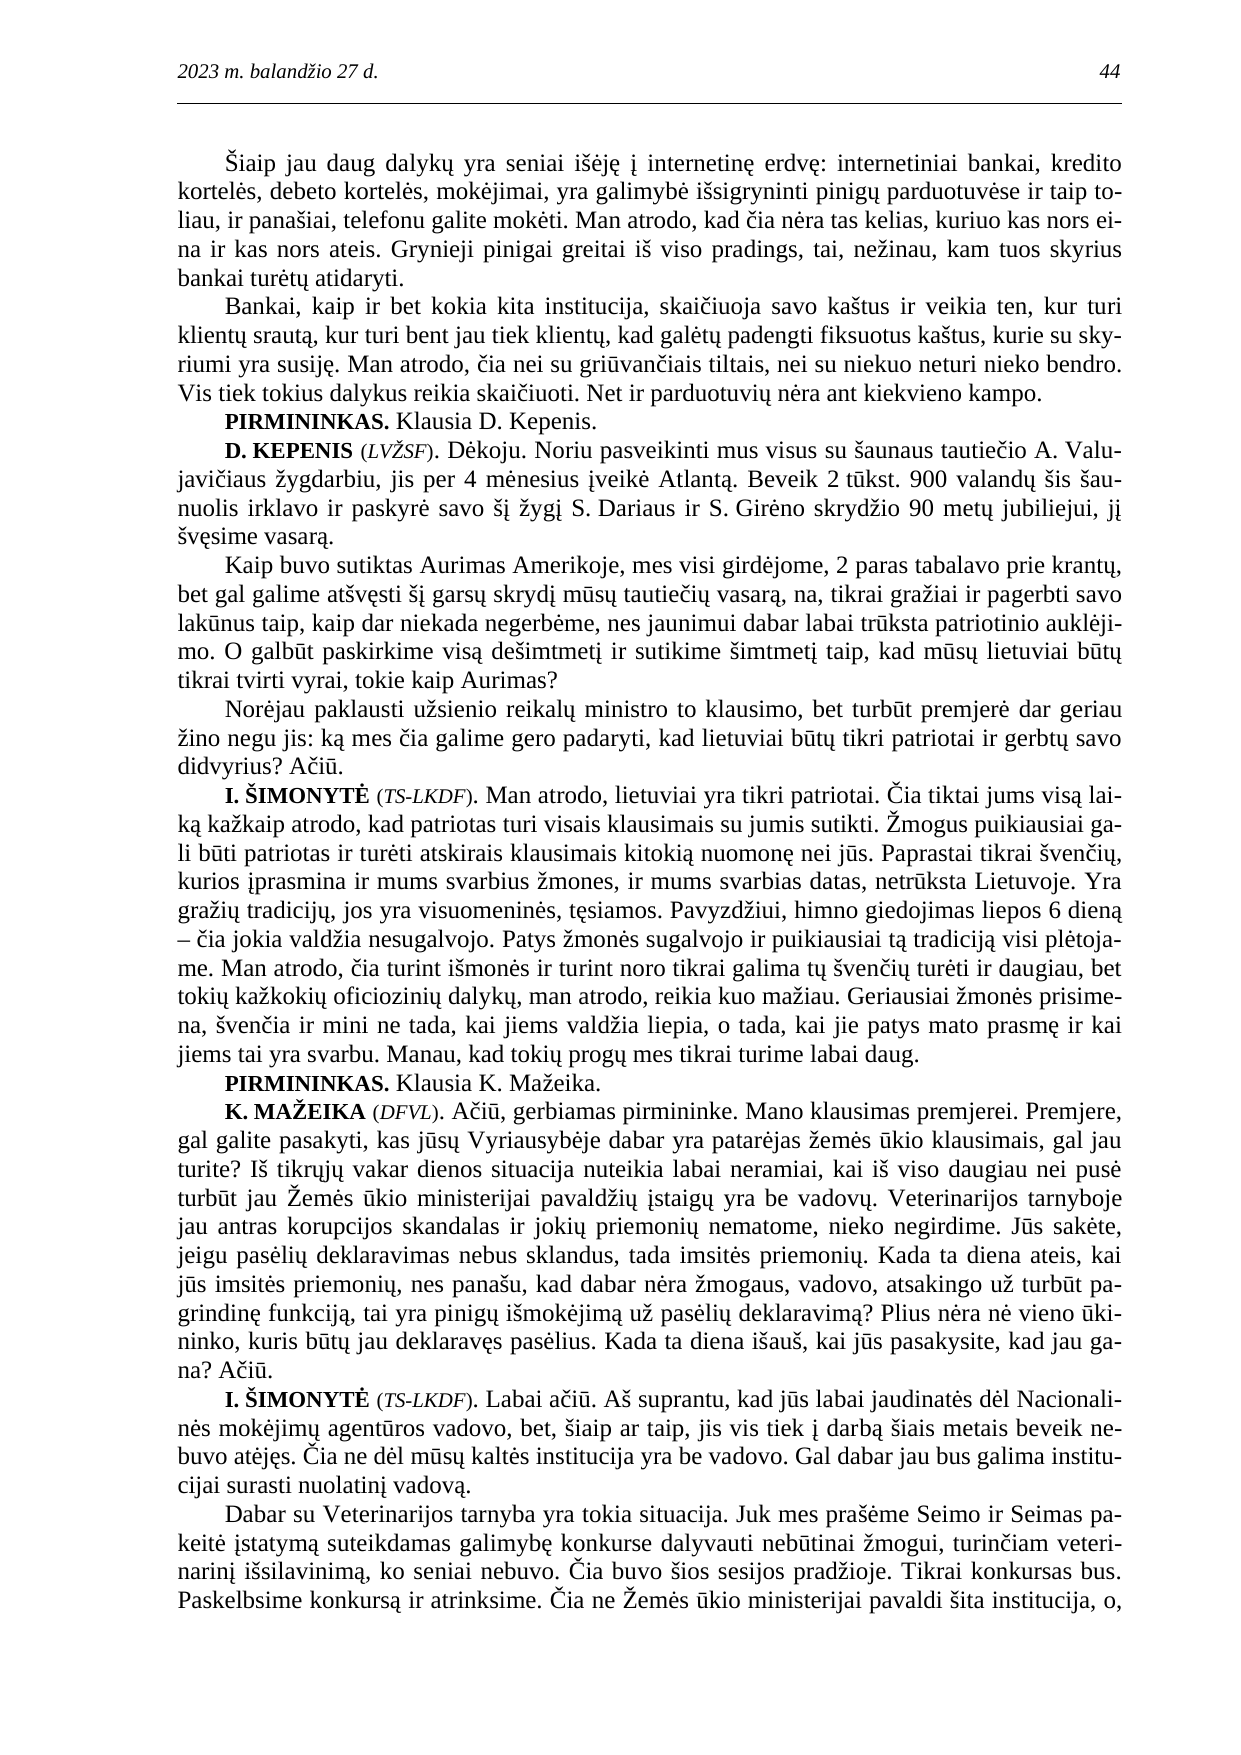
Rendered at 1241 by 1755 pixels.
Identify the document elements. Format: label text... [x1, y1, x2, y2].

text PIRMININKAS. Klau­sia D. Ke­pe­nis. [177, 406, 1122, 435]
text Da­bar su Ve­te­ri­na­ri­jos tar­ny­ba yra to­kia si­tu­a­ci­ja. Juk mes pra­šė­me Sei­mo ir Sei­mas pa­kei­tė įsta­ty­mą su­teik­da­mas ga­li­my­bę kon­kur­se da­ly­vau­ti ne­bū­ti­nai žmo­gui, tu­rin­čiam ve­te­ri­na­ri­nį iš­si­la­vi­ni­mą, ko se­niai ne­bu­vo. Čia bu­vo šios se­si­jos pra­džio­je. Tik­rai kon­kur­sas bus. Pa­skelb­si­me kon­kur­są ir at­rink­si­me. Čia ne Že­mės ūkio mi­nis­te­ri­jai pa­val­di ši­ta ins­ti­tu­ci­ja, o, [177, 1499, 1122, 1614]
text No­rė­jau pa­klaus­ti už­sie­nio rei­ka­lų mi­nist­ro to klau­si­mo, bet tur­būt prem­je­rė dar ge­riau ži­no ne­gu jis: ką mes čia ga­li­me ge­ro pa­da­ry­ti, kad lie­tu­viai bū­tų tik­ri pat­rio­tai ir gerb­tų sa­vo did­vy­rius? Ačiū. [177, 694, 1122, 780]
text I. ŠIMONYTĖ (TS-LKDF). La­bai ačiū. Aš su­pran­tu, kad jūs la­bai jau­di­na­tės dėl Na­cio­na­li­nės mo­kė­ji­mų agen­tū­ros va­do­vo, bet, šiaip ar taip, jis vis tiek į dar­bą šiais me­tais be­veik ne­bu­vo at­ėjęs. Čia ne dėl mū­sų kal­tės ins­ti­tu­ci­ja yra be va­do­vo. Gal da­bar jau bus ga­li­ma ins­ti­tu­ci­jai su­ras­ti nuo­la­ti­nį va­do­vą. [177, 1384, 1122, 1499]
text Kaip bu­vo su­tik­tas Au­ri­mas Ame­ri­ko­je, mes vi­si gir­dė­jo­me, 2 pa­ras ta­ba­la­vo prie kran­tų, bet gal ga­li­me at­švęs­ti šį gar­sų skry­dį mū­sų tau­tie­čių va­sa­rą, na, tik­rai gra­žiai ir pa­gerb­ti sa­vo la­kū­nus taip, kaip dar nie­ka­da ne­ger­bė­me, nes jau­ni­mui da­bar la­bai trūks­ta pa­trio­ti­nio auk­lė­ji­mo. O gal­būt pa­skir­ki­me vi­są de­šimt­me­tį ir su­ti­ki­me šimt­me­tį taip, kad mū­sų lie­tu­viai bū­tų tik­rai tvir­ti vy­rai, to­kie kaip Au­ri­mas? [177, 550, 1122, 694]
text D. KEPENIS (LVŽSF). Dė­ko­ju. No­riu pa­svei­kin­ti mus vi­sus su šau­naus tau­tie­čio A. Va­lu­ja­vi­čiaus žyg­dar­biu, jis per 4 mė­ne­sius įvei­kė At­lan­tą. Be­veik 2 tūkst. 900 va­lan­dų šis šau­nuo­lis ir­kla­vo ir pa­sky­rė sa­vo šį žy­gį S. Da­riaus ir S. Gi­rė­no skry­džio 90 me­tų ju­bi­lie­jui, jį švę­si­me va­sa­rą. [177, 435, 1122, 550]
text Ban­kai, kaip ir bet ko­kia ki­ta ins­ti­tu­ci­ja, skai­čiuo­ja sa­vo kaš­tus ir vei­kia ten, kur tu­ri klien­tų srau­tą, kur tu­ri bent jau tiek klien­tų, kad ga­lė­tų pa­deng­ti fik­suo­tus kaš­tus, ku­rie su sky­riu­mi yra su­si­ję. Man at­ro­do, čia nei su griū­van­čiais til­tais, nei su nie­kuo ne­tu­ri nie­ko ben­dro. Vis tiek to­kius da­ly­kus rei­kia skai­čiuo­ti. Net ir par­duo­tu­vių nė­ra ant kiek­vie­no kam­po. [177, 291, 1122, 406]
text I. ŠIMONYTĖ (TS-LKDF). Man at­ro­do, lie­tu­viai yra tik­ri pat­rio­tai. Čia tik­tai jums vi­są lai­ką kaž­kaip at­ro­do, kad pat­rio­tas tu­ri vi­sais klau­si­mais su ju­mis su­tik­ti. Žmo­gus pui­kiau­siai ga­li bū­ti pat­rio­tas ir tu­rė­ti at­ski­rais klau­si­mais ki­to­kią nuo­mo­nę nei jūs. Pa­pras­tai tik­rai šven­čių, ku­rios įpras­mi­na ir mums svar­bius žmo­nes, ir mums svar­bias da­tas, ne­trūks­ta Lie­tu­vo­je. Yra gra­žių tra­di­ci­jų, jos yra vi­suo­me­ni­nės, tę­sia­mos. Pa­vyz­džiui, him­no gie­do­ji­mas lie­pos 6 die­ną – čia jo­kia val­džia ne­su­gal­vo­jo. Pa­tys žmo­nės su­gal­vo­jo ir pui­kiau­siai tą tra­di­ci­ją vi­si plė­to­ja­me. Man at­ro­do, čia tu­rint iš­mo­nės ir tu­rint no­ro tik­rai ga­li­ma tų šven­čių tu­rė­ti ir dau­giau, bet to­kių kaž­ko­kių ofi­cio­zi­nių da­ly­kų, man at­ro­do, rei­kia kuo ma­žiau. Ge­riau­siai žmo­nės pri­si­me­na, šven­čia ir mi­ni ne ta­da, kai jiems val­džia lie­pia, o ta­da, kai jie pa­tys ma­to pras­mę ir ka­i jiems tai yra svar­bu. Ma­nau, kad to­kių pro­gų mes tik­rai tu­ri­me la­bai daug. [177, 780, 1122, 1068]
text K. MAŽEIKA (DFVL). Ačiū, ger­bia­mas pir­mi­nin­ke. Ma­no klau­si­mas prem­je­rei. Prem­je­re, gal ga­li­te pa­sa­ky­ti, kas jū­sų Vy­riau­sy­bė­je da­bar yra pa­ta­rė­jas že­mės ūkio klau­si­mais, gal jau tu­ri­te? Iš tik­rų­jų va­kar die­nos si­tu­a­ci­ja nu­tei­kia la­bai ne­ra­miai, kai iš vi­so dau­giau nei pu­sė tur­būt jau Že­mės ūkio mi­nis­te­ri­jai pa­val­džių įstai­gų yra be va­do­vų. Ve­te­ri­na­ri­jos tar­ny­bo­je jau ant­ras ko­rup­ci­jos skan­da­las ir jo­kių prie­mo­nių ne­ma­to­me, nie­ko ne­gir­di­me. Jūs sa­kė­te, jei­gu pa­sė­lių de­kla­ra­vi­mas ne­bus sklan­dus, ta­da im­si­tės prie­mo­nių. Ka­da ta die­na at­eis, kai jūs im­si­tės prie­mo­nių, nes pa­na­šu, kad da­bar nė­ra žmo­gaus, va­do­vo, at­sa­kin­go už tur­būt pa­grin­di­nę funk­ci­ją, tai yra pi­ni­gų iš­mo­kė­ji­mą už pa­sė­lių de­kla­ra­vi­mą? Plius nė­ra nė vie­no ūki­nin­ko, ku­ris bū­tų jau de­kla­ra­vęs pa­sė­lius. Ka­da ta die­na iš­auš, kai jūs pa­sa­ky­si­te, kad jau ga­na? Ačiū. [177, 1096, 1122, 1384]
text PIRMININKAS. Klau­sia K. Ma­žei­ka. [177, 1068, 1122, 1096]
text Šiaip jau daug da­ly­kų yra se­niai iš­ėję į in­ter­ne­ti­nę erd­vę: in­ter­ne­ti­niai ban­kai, kre­di­to kor­te­lės, de­be­to kor­te­lės, mo­kė­ji­mai, yra ga­li­my­bė iš­si­gry­nin­ti pi­ni­gų par­duo­tu­vė­se ir taip to­liau, ir pa­na­šiai, te­le­fo­nu ga­li­te mo­kė­ti. Man at­ro­do, kad čia nė­ra tas ke­lias, ku­riuo kas nors ei­na ir kas nors at­eis. Gry­nie­ji pi­ni­gai grei­tai iš vi­so pra­dings, tai, ne­ži­nau, kam tuos sky­rius ban­kai tu­rė­tų ati­da­ry­ti. [177, 148, 1122, 291]
